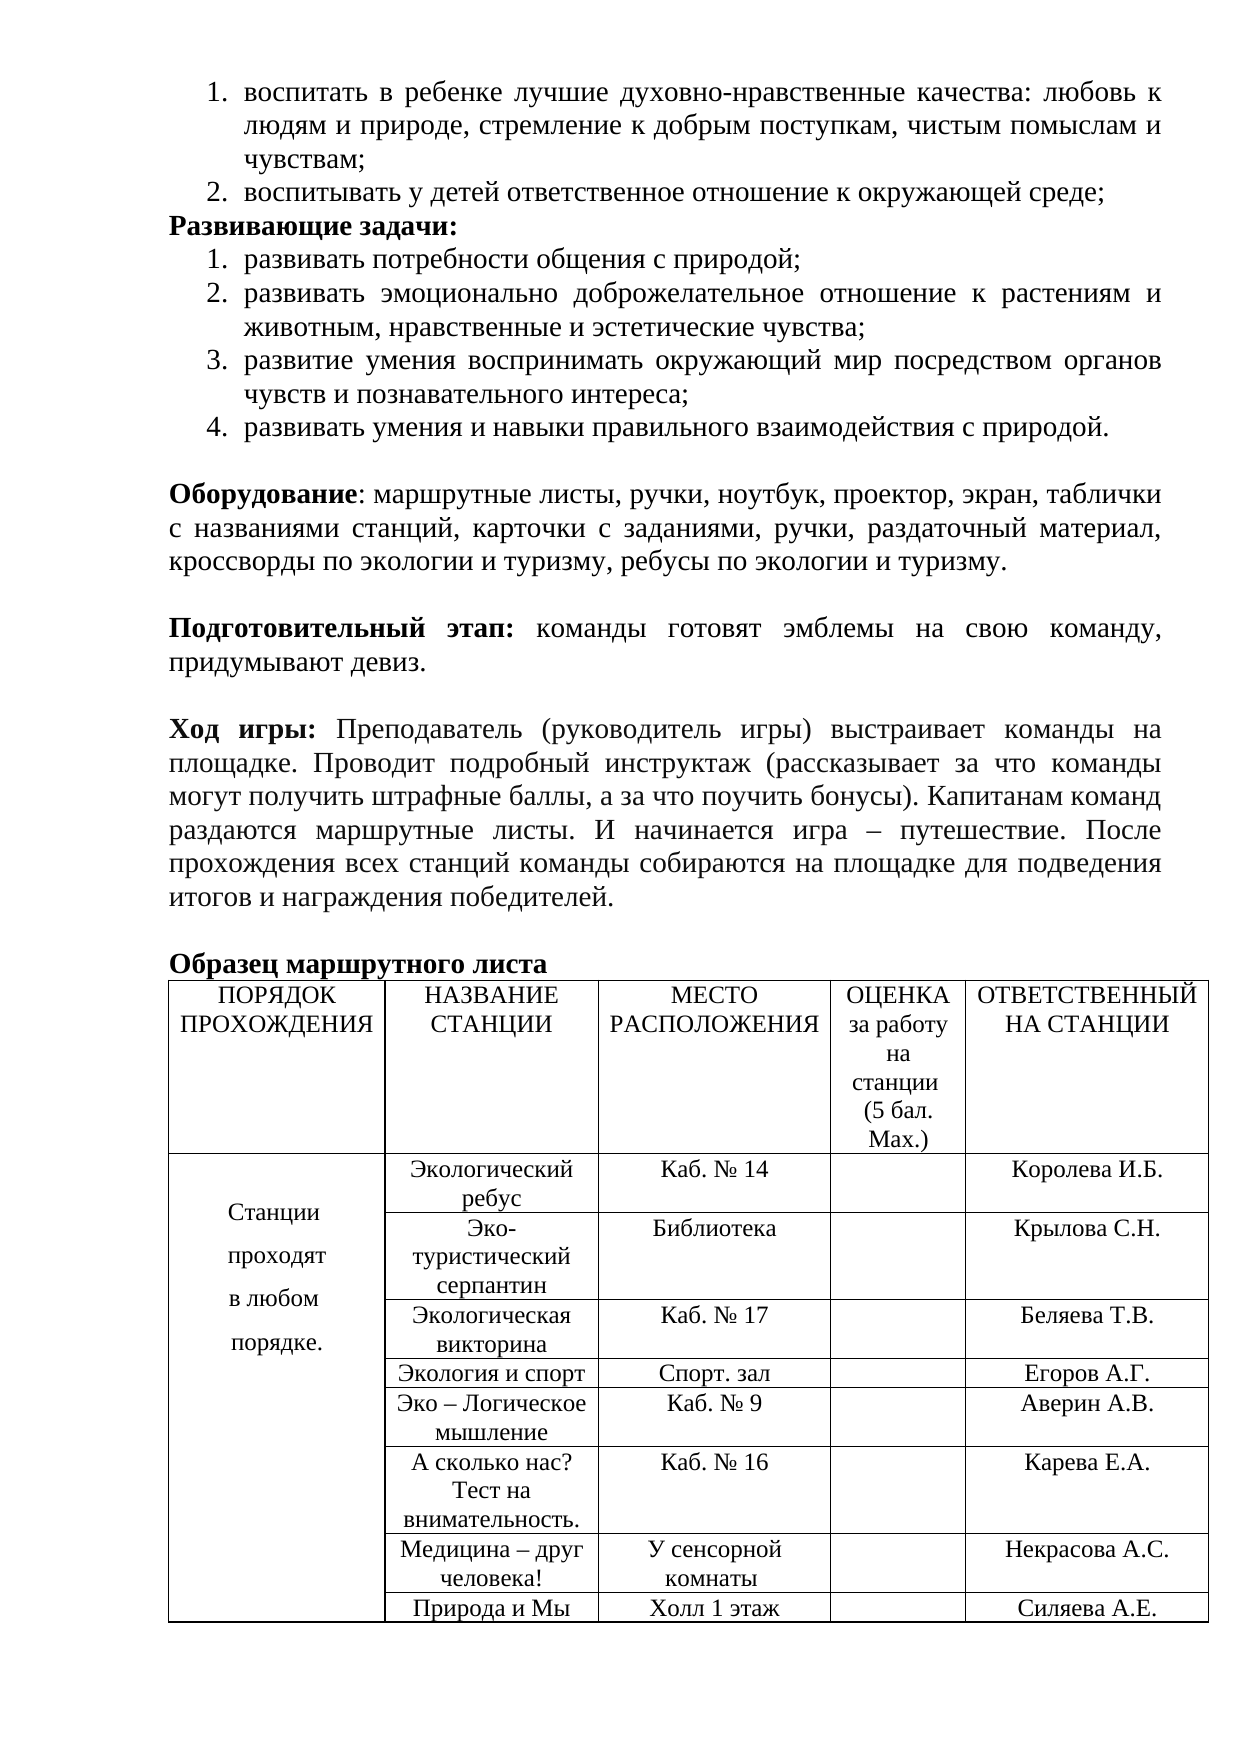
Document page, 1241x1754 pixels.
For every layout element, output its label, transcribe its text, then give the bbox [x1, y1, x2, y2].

table_cell Карева Е.А. [966, 1447, 1208, 1533]
table_header МЕСТО РАСПОЛОЖЕНИЯ [599, 981, 830, 1153]
table_cell Экологическая викторина [386, 1300, 598, 1357]
text Образец маршрутного листа [169, 946, 1162, 979]
table_cell Библиотека [599, 1213, 830, 1299]
text Оборудование: маршрутные листы, ручки, ноутбук, проектор, экран, таблички с названиями станций, карточки с заданиями, ручки, раздаточный материал, кроссворды по экологии и туризму, ребусы по экологии и туризму. [169, 476, 1162, 577]
table_cell [831, 1359, 965, 1387]
table_cell Беляева Т.В. [966, 1300, 1208, 1357]
table_cell Станции проходят в любом порядке. [169, 1154, 384, 1621]
table_cell Природа и Мы [386, 1593, 598, 1621]
table_header ОТВЕТСТВЕННЫЙ НА СТАНЦИИ [966, 981, 1208, 1153]
table_cell [831, 1300, 965, 1357]
table_cell Эко-туристический серпантин [386, 1213, 598, 1299]
text Ход игры: Преподаватель (руководитель игры) выстраивает команды на площадке. Проводит подробный инструктаж (рассказывает за что команды могут получить штрафные баллы, а за что поучить бонусы). Капитанам команд раздаются маршрутные листы. И начинается игра – путешествие. После прохождения всех станций команды собираются на площадке для подведения итогов и награждения победителей. [169, 711, 1162, 912]
table_cell А сколько нас? Тест на внимательность. [386, 1447, 598, 1533]
table_cell Эко – Логическое мышление [386, 1388, 598, 1446]
table_cell Экологический ребус [386, 1154, 598, 1212]
table_cell Некрасова А.С. [966, 1534, 1208, 1592]
table_cell Егоров А.Г. [966, 1359, 1208, 1387]
text Развивающие задачи: [169, 208, 1162, 242]
table_cell Крылова С.Н. [966, 1213, 1208, 1299]
table_cell [831, 1447, 965, 1533]
list развивать потребности общения с природой; [206, 242, 1162, 275]
list развитие умения воспринимать окружающий мир посредством органов чувств и познавательного интереса; [206, 342, 1162, 409]
table_header ОЦЕНКА за работу на станции (5 бал. Мах.) [831, 981, 965, 1153]
table_cell Королева И.Б. [966, 1154, 1208, 1212]
table_cell Аверин А.В. [966, 1388, 1208, 1446]
list развивать эмоционально доброжелательное отношение к растениям и животным, нравственные и эстетические чувства; [206, 275, 1162, 342]
table_cell [831, 1593, 965, 1621]
table_cell [831, 1534, 965, 1592]
table_cell Каб. № 14 [599, 1154, 830, 1212]
table_cell Каб. № 17 [599, 1300, 830, 1357]
table_cell [831, 1154, 965, 1212]
table_cell [831, 1388, 965, 1446]
text Подготовительный этап: команды готовят эмблемы на свою команду, придумывают девиз. [169, 611, 1162, 678]
table_cell Каб. № 9 [599, 1388, 830, 1446]
table_cell Каб. № 16 [599, 1447, 830, 1533]
list развивать умения и навыки правильного взаимодействия с природой. [206, 409, 1162, 443]
list воспитать в ребенке лучшие духовно-нравственные качества: любовь к людям и природе, стремление к добрым поступкам, чистым помыслам и чувствам; [206, 74, 1162, 174]
table_cell Спорт. зал [599, 1359, 830, 1387]
table_cell Силяева А.Е. [966, 1593, 1208, 1621]
table_header НАЗВАНИЕ СТАНЦИИ [386, 981, 598, 1153]
table_cell Медицина – друг человека! [386, 1534, 598, 1592]
table_header ПОРЯДОК ПРОХОЖДЕНИЯ [169, 981, 384, 1153]
list воспитывать у детей ответственное отношение к окружающей среде; [206, 174, 1162, 208]
table_cell У сенсорной комнаты [599, 1534, 830, 1592]
table_cell [831, 1213, 965, 1299]
table_cell Холл 1 этаж [599, 1593, 830, 1621]
table_cell Экология и спорт [386, 1359, 598, 1387]
